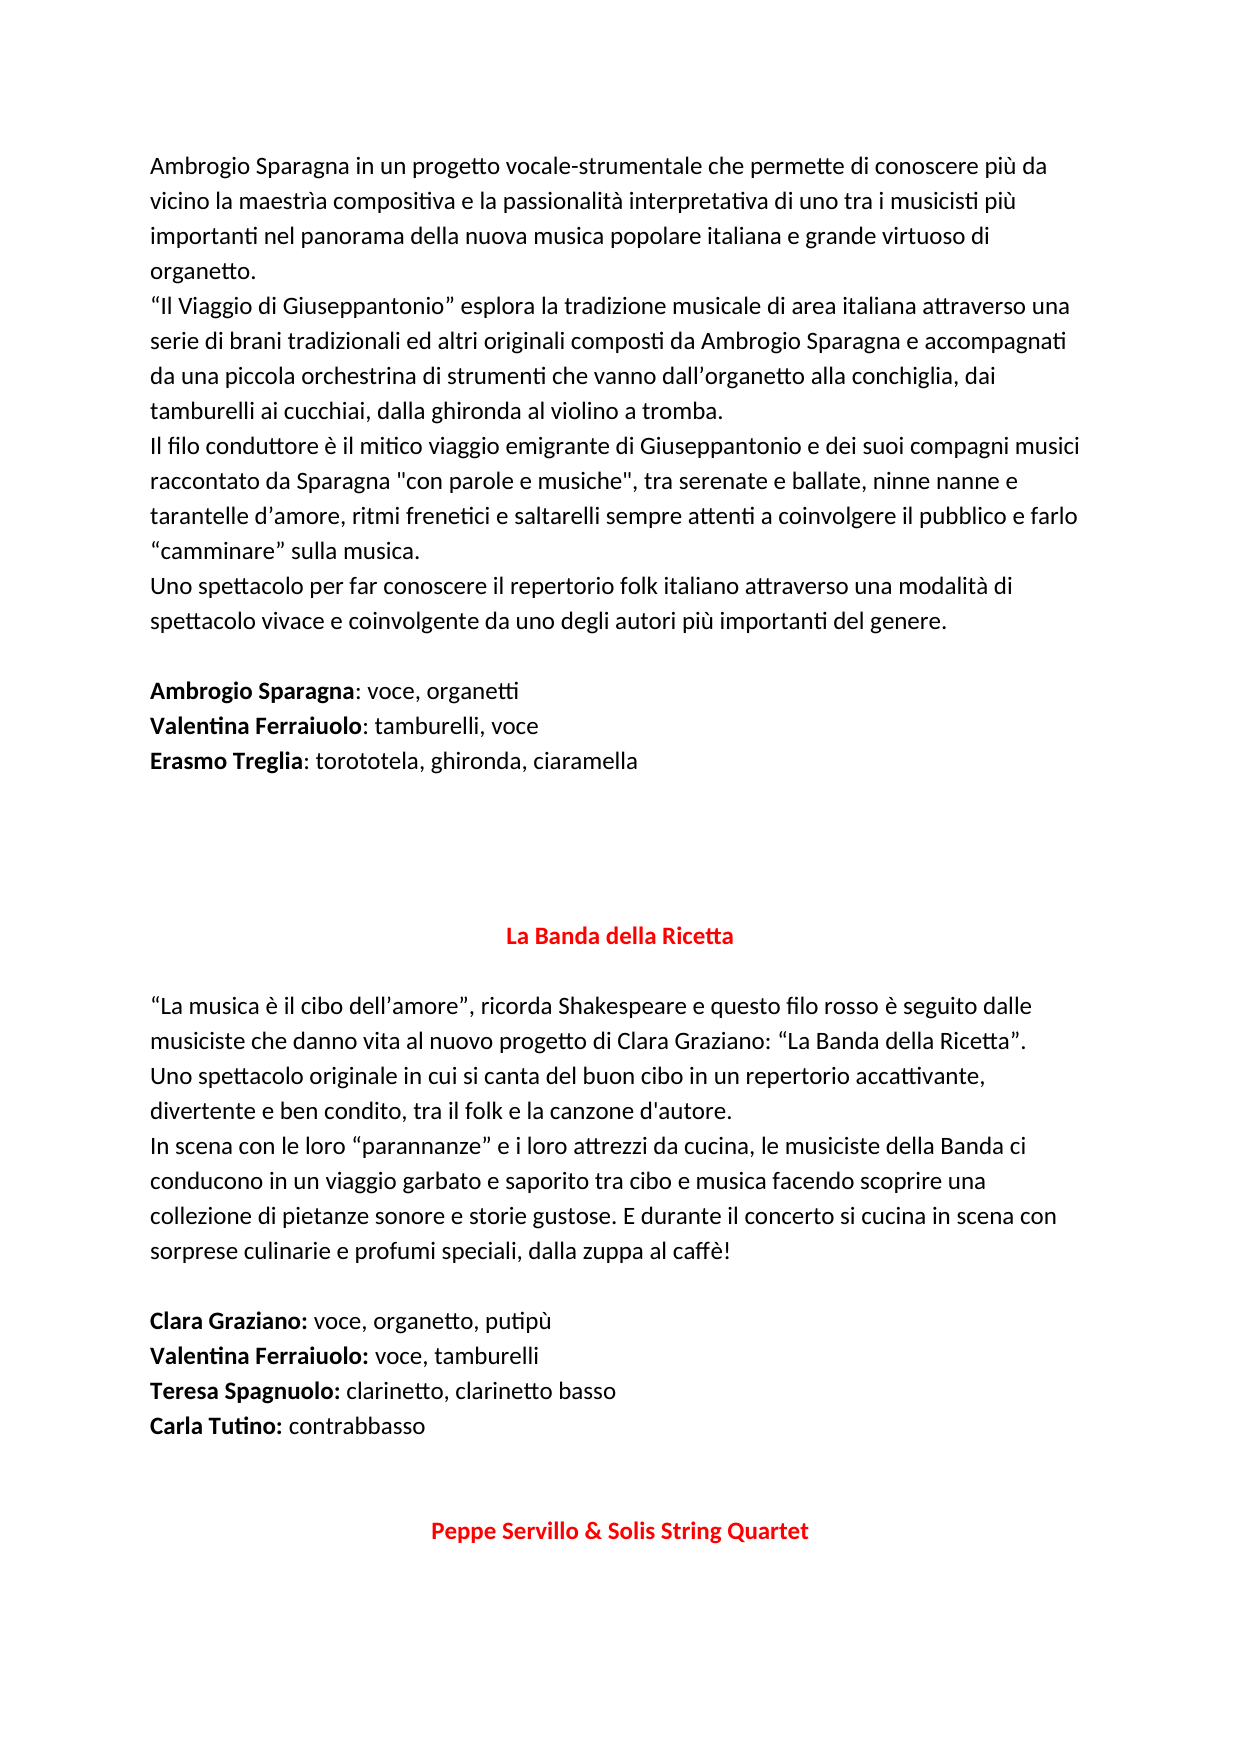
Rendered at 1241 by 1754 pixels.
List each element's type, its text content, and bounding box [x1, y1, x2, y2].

text Uno spettacolo per far conoscere il repertorio folk italiano attraverso una modalità di spettacolo vivace e coinvolgente da uno degli autori più importanti del genere. [150, 570, 1090, 636]
text Clara Graziano: voce, organetto, putipù [150, 1305, 1090, 1336]
text “La musica è il cibo dell’amore”, ricorda Shakespeare e questo filo rosso è seguito dalle musiciste che danno vita al nuovo progetto di Clara Graziano: “La Banda della Ricetta”. [150, 990, 1090, 1056]
text Uno spettacolo originale in cui si canta del buon cibo in un repertorio accattivante, divertente e ben condito, tra il folk e la canzone d'autore. [150, 1060, 1090, 1126]
text Ambrogio Sparagna in un progetto vocale-strumentale che permette di conoscere più da vicino la maestrìa compositiva e la passionalità interpretativa di uno tra i musicisti più importanti nel panorama della nuova musica popolare italiana e grande virtuoso di organetto. [150, 150, 1090, 286]
text Il filo conduttore è il mitico viaggio emigrante di Giuseppantonio e dei suoi compagni musici raccontato da Sparagna "con parole e musiche", tra serenate e ballate, ninne nanne e tarantelle d’amore, ritmi frenetici e saltarelli sempre attenti a coinvolgere il pubblico e farlo “camminare” sulla musica. [150, 430, 1090, 566]
text In scena con le loro “parannanze” e i loro attrezzi da cucina, le musiciste della Banda ci conducono in un viaggio garbato e saporito tra cibo e musica facendo scoprire una collezione di pietanze sonore e storie gustose. E durante il concerto si cucina in scena con sorprese culinarie e profumi speciali, dalla zuppa al caffè! [150, 1130, 1090, 1266]
text La Banda della Ricetta [150, 920, 1090, 951]
text Teresa Spagnuolo: clarinetto, clarinetto basso [150, 1375, 1090, 1406]
text Ambrogio Sparagna: voce, organetti [150, 675, 1090, 706]
text Valentina Ferraiuolo: voce, tamburelli [150, 1340, 1090, 1371]
text Erasmo Treglia: torototela, ghironda, ciaramella [150, 745, 1090, 776]
text Carla Tutino: contrabbasso [150, 1410, 1090, 1441]
text “Il Viaggio di Giuseppantonio” esplora la tradizione musicale di area italiana attraverso una serie di brani tradizionali ed altri originali composti da Ambrogio Sparagna e accompagnati da una piccola orchestrina di strumenti che vanno dall’organetto alla conchiglia, dai tamburelli ai cucchiai, dalla ghironda al violino a tromba. [150, 290, 1090, 426]
text Valentina Ferraiuolo: tamburelli, voce [150, 710, 1090, 741]
text Peppe Servillo & Solis String Quartet [150, 1515, 1090, 1546]
